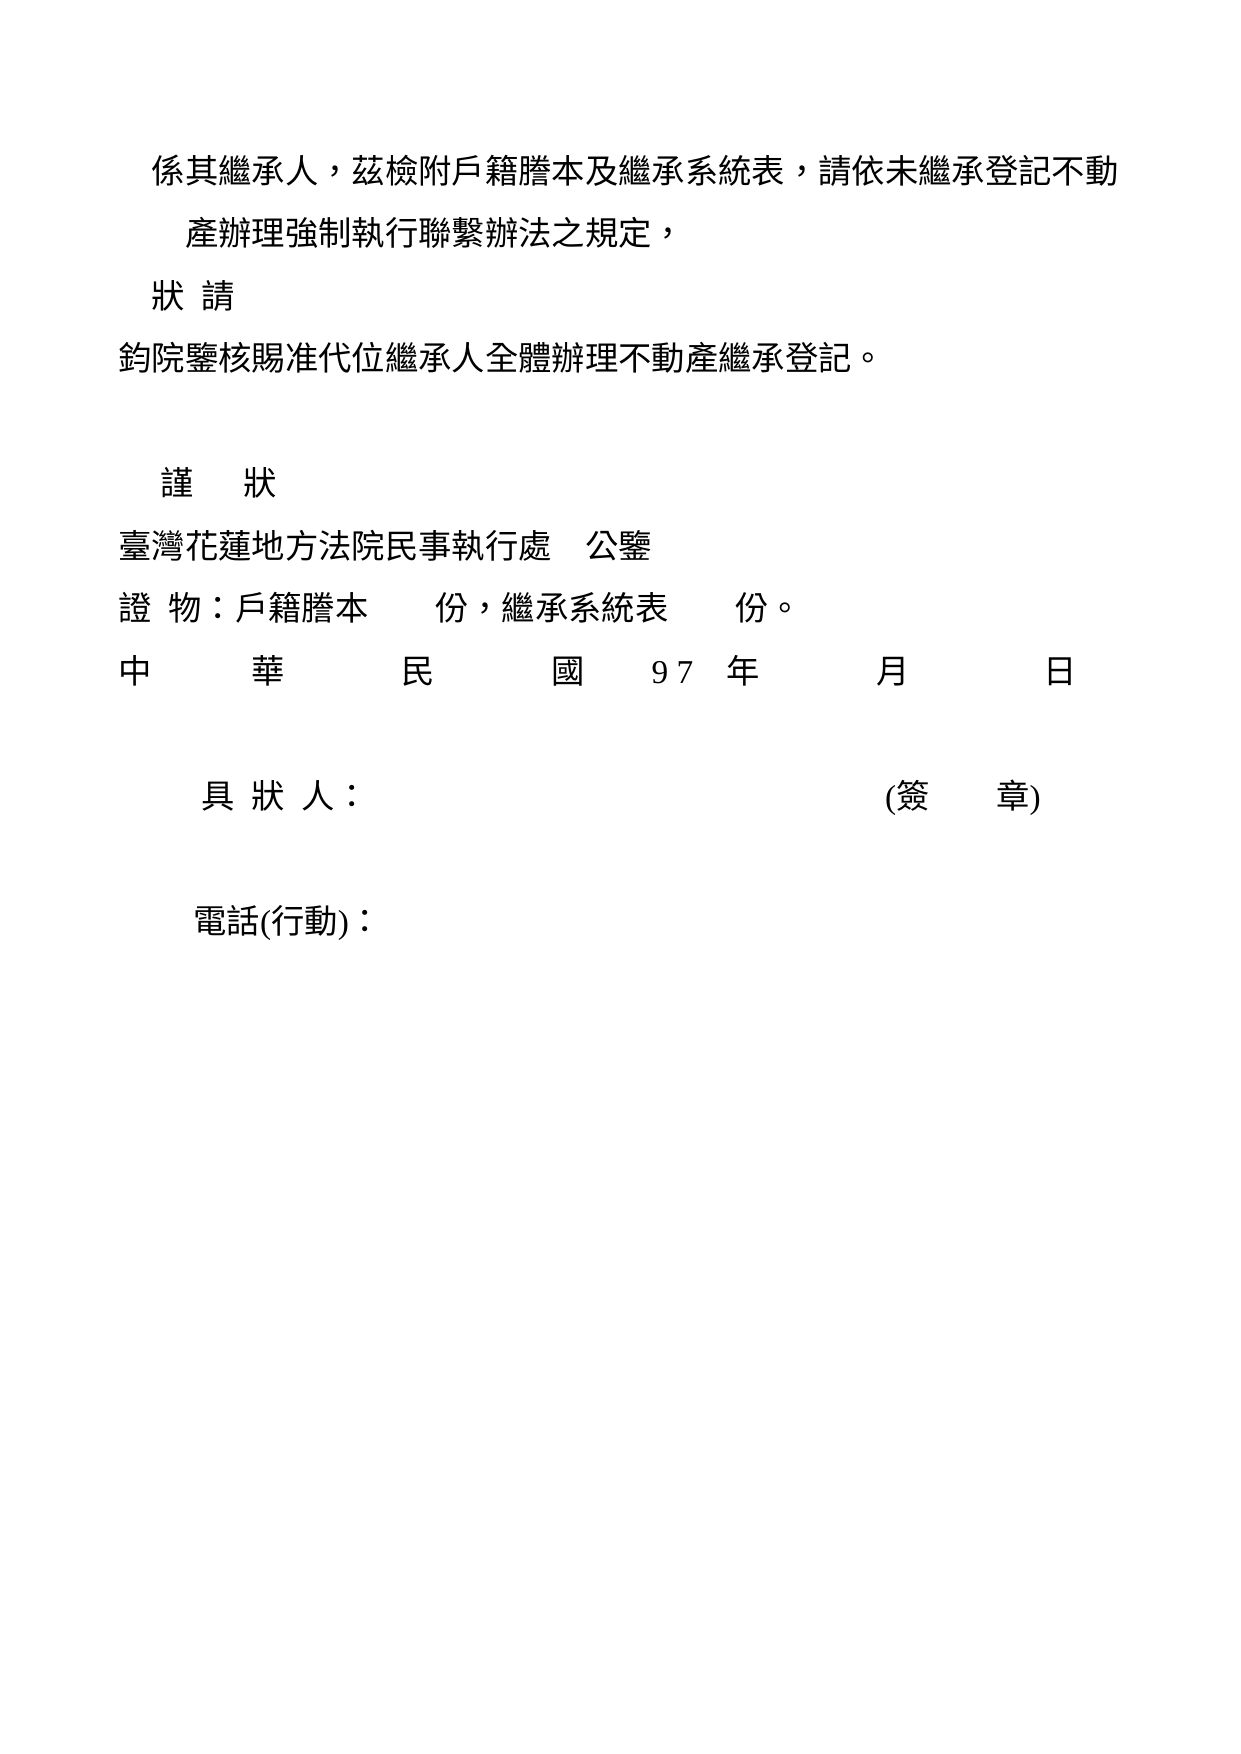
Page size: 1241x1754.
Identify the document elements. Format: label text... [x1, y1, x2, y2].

text 鈞院鑒核賜准代位繼承人全體辦理不動產繼承登記。 [118, 314, 1122, 377]
text 證 物：戶籍謄本 份，繼承系統表 份。 [118, 564, 1122, 627]
text 係其繼承人，茲檢附戶籍謄本及繼承系統表，請依未繼承登記不動產辦理強制執行聯繫辦法之規定， [118, 127, 1122, 252]
text 具 狀 人： (簽 章) [118, 752, 1122, 814]
text 謹 狀 [118, 439, 1122, 502]
text 臺灣花蓮地方法院民事執行處 公鑒 [118, 502, 1122, 564]
text 中 華 民 國 9 7 年 月 日 [118, 627, 1122, 689]
text 狀 請 [118, 252, 1122, 314]
text 電話(行動)： [118, 877, 1122, 939]
